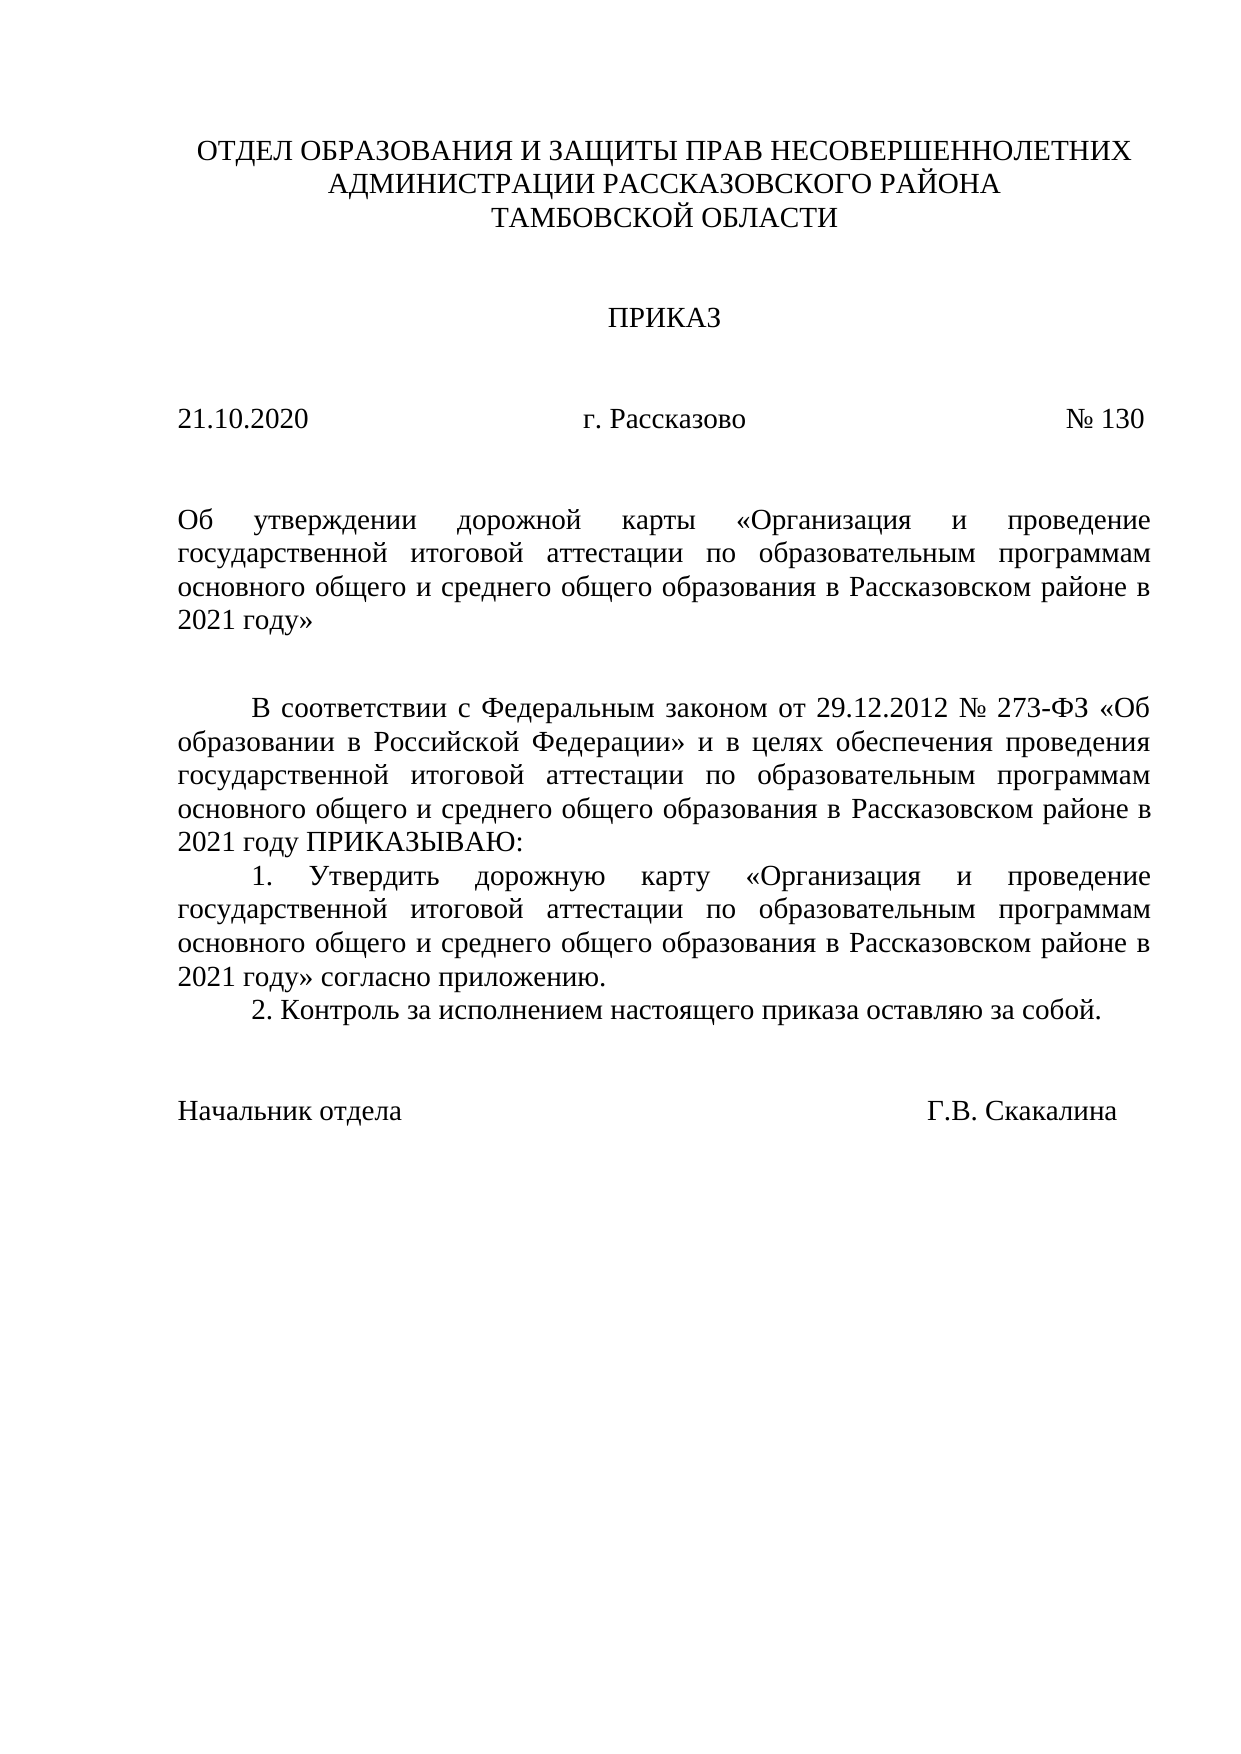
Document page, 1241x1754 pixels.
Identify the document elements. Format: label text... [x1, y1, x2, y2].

text ОТДЕЛ ОБРАЗОВАНИЯ И ЗАЩИТЫ ПРАВ НЕСОВЕРШЕННОЛЕТНИХ [177, 133, 1152, 166]
text 21.10.2020 г. Рассказово № 130 [177, 401, 1152, 435]
text АДМИНИСТРАЦИИ РАССКАЗОВСКОГО РАЙОНА [177, 166, 1152, 200]
text 2. Контроль за исполнением настоящего приказа оставляю за собой. [177, 992, 1152, 1026]
text Об утверждении дорожной карты «Организация и проведение государственной итоговой аттестации по образовательным программам основного общего и среднего общего образования в Рассказовском районе в 2021 году» [177, 502, 1152, 636]
text Начальник отдела Г.В. Скакалина [177, 1093, 1152, 1126]
text ПРИКАЗ [177, 301, 1152, 334]
text 1. Утвердить дорожную карту «Организация и проведение государственной итоговой аттестации по образовательным программам основного общего и среднего общего образования в Рассказовском районе в 2021 году» согласно приложению. [177, 858, 1152, 992]
text ТАМБОВСКОЙ ОБЛАСТИ [177, 200, 1152, 233]
text В соответствии с Федеральным законом от 29.12.2012 № 273-ФЗ «Об образовании в Российской Федерации» и в целях обеспечения проведения государственной итоговой аттестации по образовательным программам основного общего и среднего общего образования в Рассказовском районе в 2021 году ПРИКАЗЫВАЮ: [177, 690, 1152, 858]
